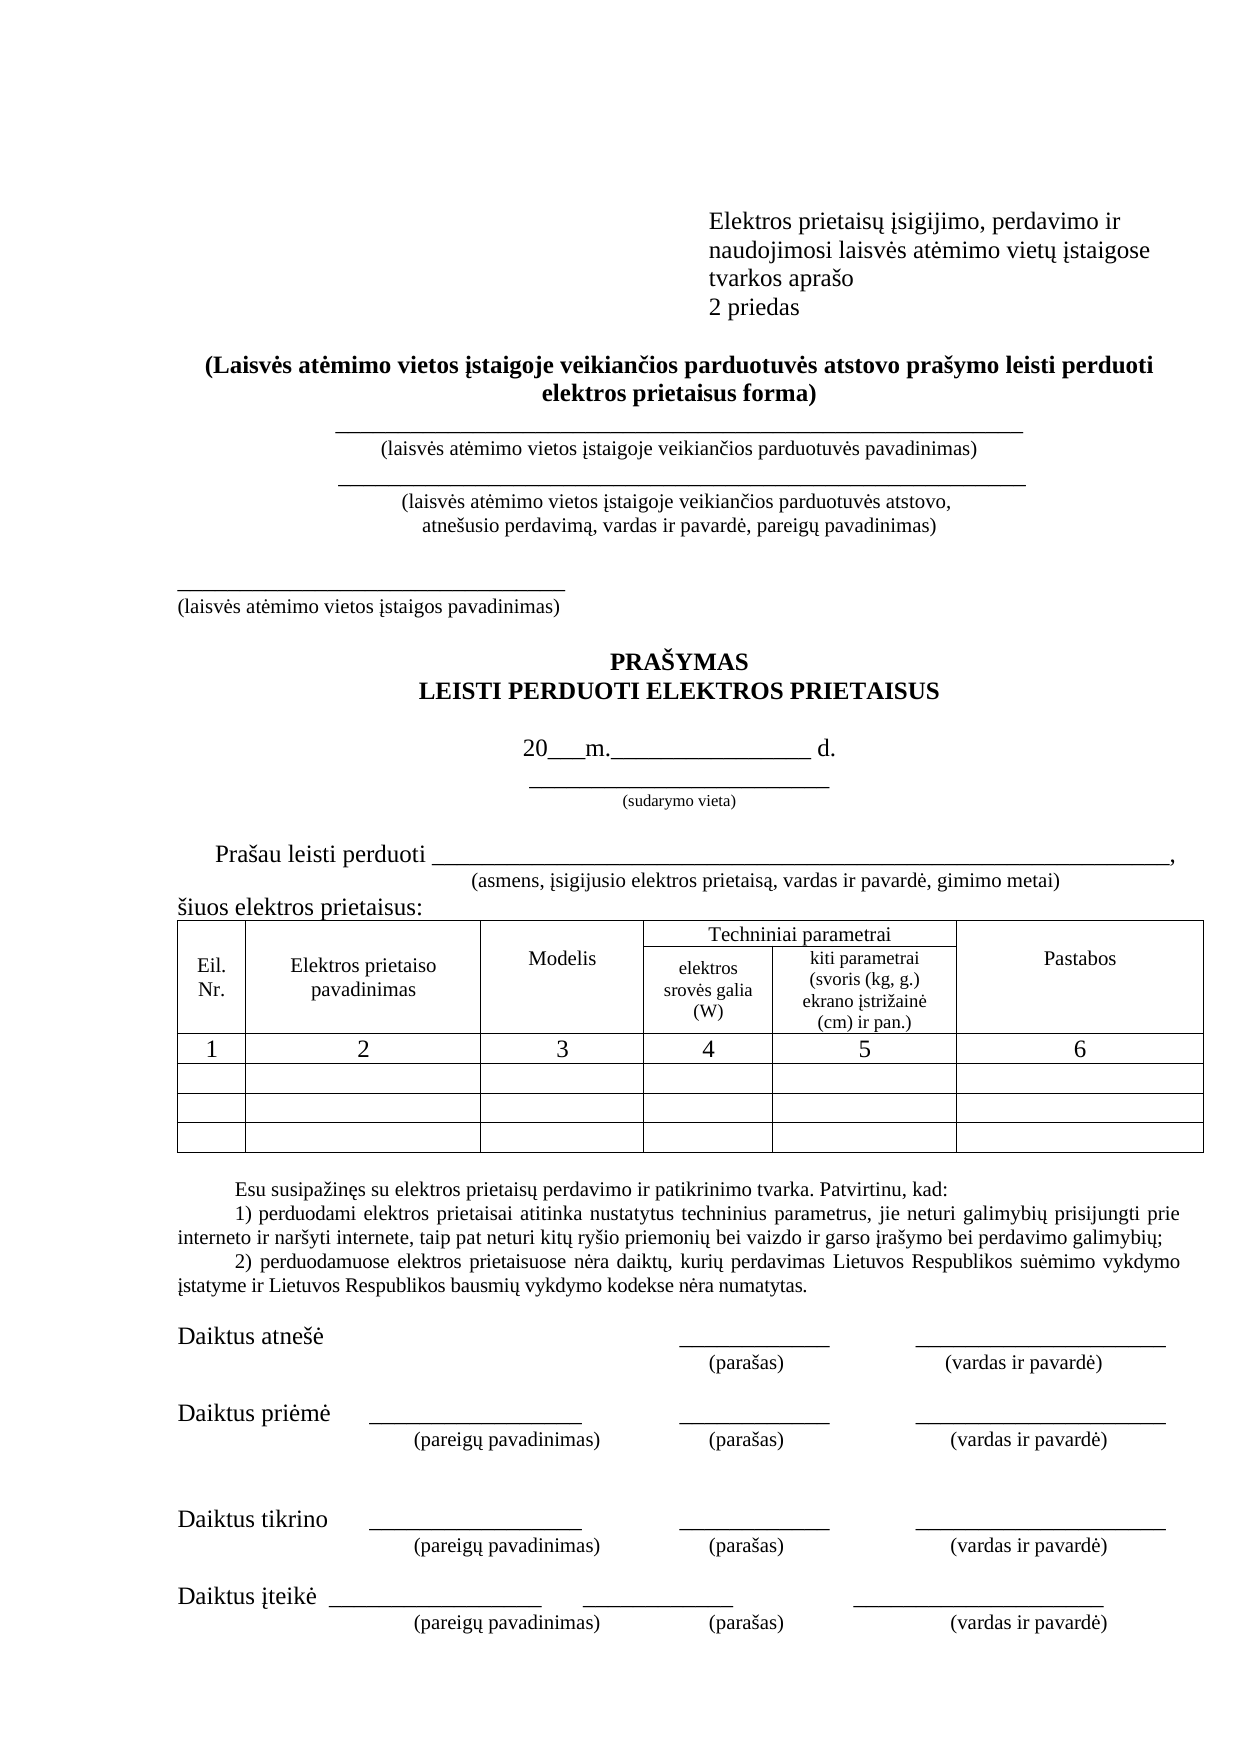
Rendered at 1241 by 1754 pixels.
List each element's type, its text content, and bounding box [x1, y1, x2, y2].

text (laisvės atėmimo vietos įstaigoje veikiančios parduotuvės atstovo, [177, 489, 1181, 513]
text PRAŠYMAS [177, 647, 1181, 676]
table_cell [773, 1094, 956, 1122]
table_cell [178, 1094, 245, 1122]
text (Laisvės atėmimo vietos įstaigoje veikiančios parduotuvės atstovo prašymo leisti perduoti elektros prietaisus forma) [177, 350, 1181, 407]
table_header Eil. Nr. [178, 921, 245, 1033]
text _______________________________________________________ [177, 407, 1181, 436]
table_cell [773, 1064, 956, 1092]
text Prašau leisti perduoti ___________________________________________________________, [177, 839, 1181, 868]
table_cell [773, 1123, 956, 1152]
table_cell 5 [773, 1034, 956, 1063]
table_cell [481, 1064, 643, 1092]
table_cell [481, 1123, 643, 1152]
table_header Modelis [481, 921, 643, 1033]
text (pareigų pavadinimas) (parašas) (vardas ir pavardė) [177, 1533, 1181, 1557]
table_cell kiti parametrai (svoris (kg, g.) ekrano įstrižainė (cm) ir pan.) [773, 947, 956, 1033]
text Daiktus tikrino _________________ ____________ ____________________ [177, 1504, 1181, 1533]
table_cell [246, 1064, 480, 1092]
text (sudarymo vieta) [177, 791, 1181, 810]
text 1) perduodami elektros prietaisai atitinka nustatytus techninius parametrus, jie neturi galimybių prisijungti prie interneto ir naršyti internete, taip pat neturi kitų ryšio priemonių bei vaizdo ir garso įrašymo bei perdavimo galimybių; [177, 1201, 1181, 1249]
text _______________________________ [177, 566, 1181, 594]
text _______________________________________________________ [177, 460, 1181, 489]
table_cell [644, 1094, 772, 1122]
text Elektros prietaisų įsigijimo, perdavimo ir [177, 206, 1181, 235]
table_cell 1 [178, 1034, 245, 1063]
text 2 priedas [177, 292, 1181, 321]
text (pareigų pavadinimas) (parašas) (vardas ir pavardė) [177, 1427, 1181, 1451]
table_cell 6 [957, 1034, 1203, 1063]
text šiuos elektros prietaisus: [177, 892, 1181, 920]
text atnešusio perdavimą, vardas ir pavardė, pareigų pavadinimas) [177, 513, 1181, 537]
text (parašas) (vardas ir pavardė) [177, 1350, 1181, 1374]
table_cell 4 [644, 1034, 772, 1063]
table_cell [957, 1064, 1203, 1092]
table_cell [957, 1123, 1203, 1152]
text LEISTI PERDUOTI ELEKTROS PRIETAISUS [177, 676, 1181, 705]
table_cell 2 [246, 1034, 480, 1063]
table_cell [246, 1094, 480, 1122]
table_cell 3 [481, 1034, 643, 1063]
table_cell [957, 1094, 1203, 1122]
text Daiktus įteikė _________________ ____________ ____________________ [177, 1581, 1181, 1609]
table_cell [481, 1094, 643, 1122]
table_header Elektros prietaiso pavadinimas [246, 921, 480, 1033]
text 20___m.________________ d. [177, 733, 1181, 762]
table_cell elektros srovės galia (W) [644, 947, 772, 1033]
text naudojimosi laisvės atėmimo vietų įstaigose [177, 235, 1181, 263]
text (pareigų pavadinimas) (parašas) (vardas ir pavardė) [177, 1609, 1181, 1634]
text Daiktus atnešė ____________ ____________________ [177, 1321, 1181, 1350]
table_cell [246, 1123, 480, 1152]
text Esu susipažinęs su elektros prietaisų perdavimo ir patikrinimo tvarka. Patvirtinu, kad: [177, 1177, 1181, 1201]
table_cell [178, 1123, 245, 1152]
text 2) perduodamuose elektros prietaisuose nėra daiktų, kurių perdavimas Lietuvos Respublikos suėmimo vykdymo įstatyme ir Lietuvos Respublikos bausmių vykdymo kodekse nėra numatytas. [177, 1249, 1181, 1297]
text (laisvės atėmimo vietos įstaigos pavadinimas) [177, 594, 1181, 618]
text tvarkos aprašo [177, 263, 1181, 292]
table_cell [644, 1064, 772, 1092]
table_header Techniniai parametrai [644, 921, 956, 946]
table_cell [178, 1064, 245, 1092]
table_header Pastabos [957, 921, 1203, 1033]
table_cell [644, 1123, 772, 1152]
text (asmens, įsigijusio elektros prietaisą, vardas ir pavardė, gimimo metai) [177, 868, 1181, 892]
text (laisvės atėmimo vietos įstaigoje veikiančios parduotuvės pavadinimas) [177, 436, 1181, 460]
text Daiktus priėmė _________________ ____________ ____________________ [177, 1398, 1181, 1427]
text ________________________ [177, 762, 1181, 791]
